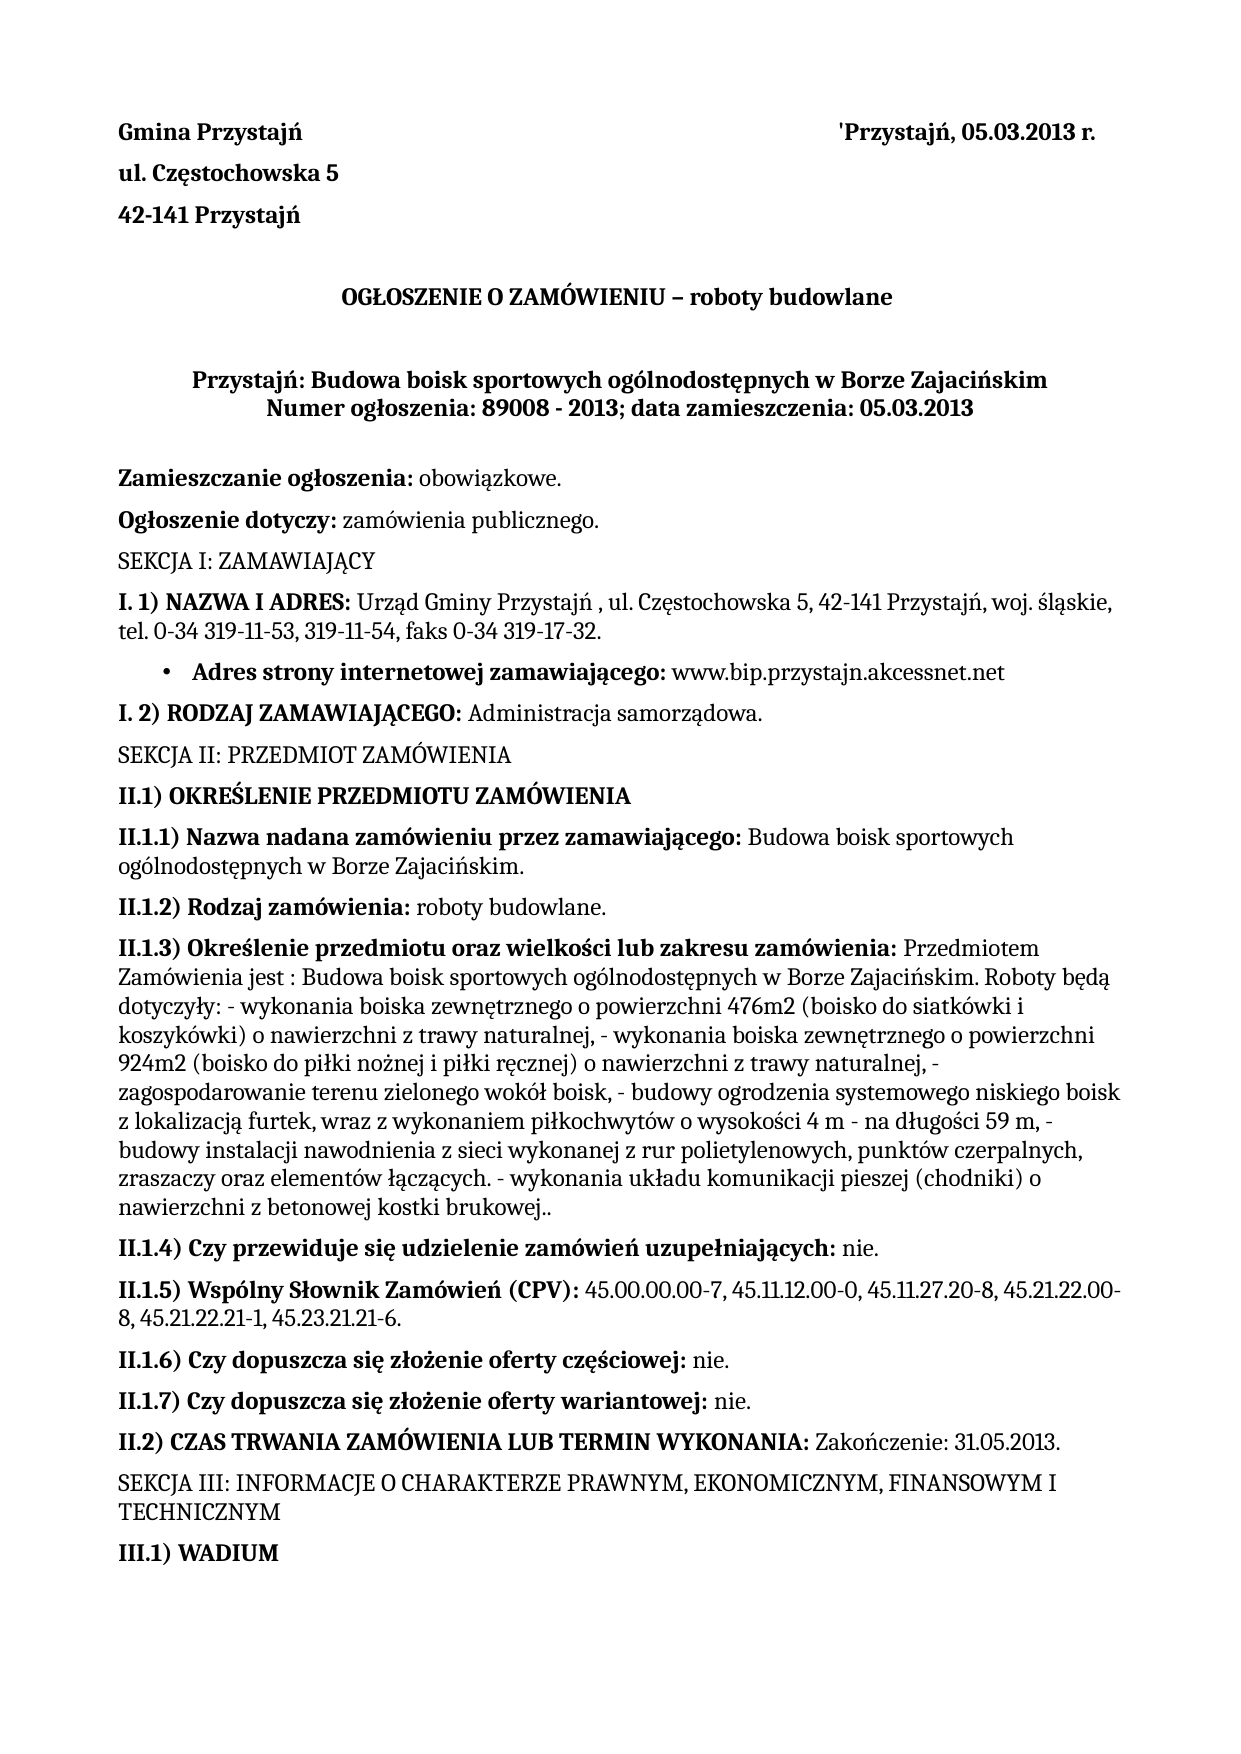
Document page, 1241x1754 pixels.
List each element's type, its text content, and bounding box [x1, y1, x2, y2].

text II.1.5) Wspólny Słownik Zamówień (CPV): 45.00.00.00-7, 45.11.12.00-0, 45.11.27.20-8, 45.21.22.00-8, 45.21.22.21-1, 45.23.21.21-6. [118, 1276, 1122, 1333]
text II.1.1) Nazwa nadana zamówieniu przez zamawiającego: Budowa boisk sportowych ogólnodostępnych w Borze Zajacińskim. [118, 823, 1122, 881]
text II.2) CZAS TRWANIA ZAMÓWIENIA LUB TERMIN WYKONANIA: Zakończenie: 31.05.2013. [118, 1428, 1122, 1457]
text OGŁOSZENIE O ZAMÓWIENIU – roboty budowlane [118, 283, 1122, 312]
text Ogłoszenie dotyczy: zamówienia publicznego. [118, 506, 1122, 534]
text SEKCJA II: PRZEDMIOT ZAMÓWIENIA [118, 741, 1122, 769]
text 42-141 Przystajń [118, 201, 1122, 229]
text III.1) WADIUM [118, 1539, 1122, 1568]
text ul. Częstochowska 5 [118, 159, 1122, 188]
text II.1) OKREŚLENIE PRZEDMIOTU ZAMÓWIENIA [118, 782, 1122, 811]
text I. 2) RODZAJ ZAMAWIAJĄCEGO: Administracja samorządowa. [118, 699, 1122, 728]
text II.1.3) Określenie przedmiotu oraz wielkości lub zakresu zamówienia: Przedmiotem Zamówienia jest : Budowa boisk sportowych ogólnodostępnych w Borze Zajacińskim. Roboty będą dotyczyły: - wykonania boiska zewnętrznego o powierzchni 476m2 (boisko do siatkówki i koszykówki) o nawierzchni z trawy naturalnej, - wykonania boiska zewnętrznego o powierzchni 924m2 (boisko do piłki nożnej i piłki ręcznej) o nawierzchni z trawy naturalnej, - zagospodarowanie terenu zielonego wokół boisk, - budowy ogrodzenia systemowego niskiego boisk z lokalizacją furtek, wraz z wykonaniem piłkochwytów o wysokości 4 m - na długości 59 m, - budowy instalacji nawodnienia z sieci wykonanej z rur polietylenowych, punktów czerpalnych, zraszaczy oraz elementów łączących. - wykonania układu komunikacji pieszej (chodniki) o nawierzchni z betonowej kostki brukowej.. [118, 934, 1122, 1222]
text II.1.2) Rodzaj zamówienia: roboty budowlane. [118, 893, 1122, 922]
text II.1.4) Czy przewiduje się udzielenie zamówień uzupełniających: nie. [118, 1234, 1122, 1263]
text II.1.6) Czy dopuszcza się złożenie oferty częściowej: nie. [118, 1346, 1122, 1374]
list Adres strony internetowej zamawiającego: www.bip.przystajn.akcessnet.net [162, 658, 1122, 687]
text SEKCJA I: ZAMAWIAJĄCY [118, 547, 1122, 576]
text Gmina Przystajń 'Przystajń, 05.03.2013 r. [118, 118, 1122, 147]
text Przystajń: Budowa boisk sportowych ogólnodostępnych w Borze Zajacińskim Numer ogłoszenia: 89008 - 2013; data zamieszczenia: 05.03.2013 [118, 366, 1122, 452]
text II.1.7) Czy dopuszcza się złożenie oferty wariantowej: nie. [118, 1387, 1122, 1416]
text Zamieszczanie ogłoszenia: obowiązkowe. [118, 464, 1122, 493]
text SEKCJA III: INFORMACJE O CHARAKTERZE PRAWNYM, EKONOMICZNYM, FINANSOWYM I TECHNICZNYM [118, 1469, 1122, 1527]
text I. 1) NAZWA I ADRES: Urząd Gminy Przystajń , ul. Częstochowska 5, 42-141 Przystajń, woj. śląskie, tel. 0-34 319-11-53, 319-11-54, faks 0-34 319-17-32. [118, 588, 1122, 646]
